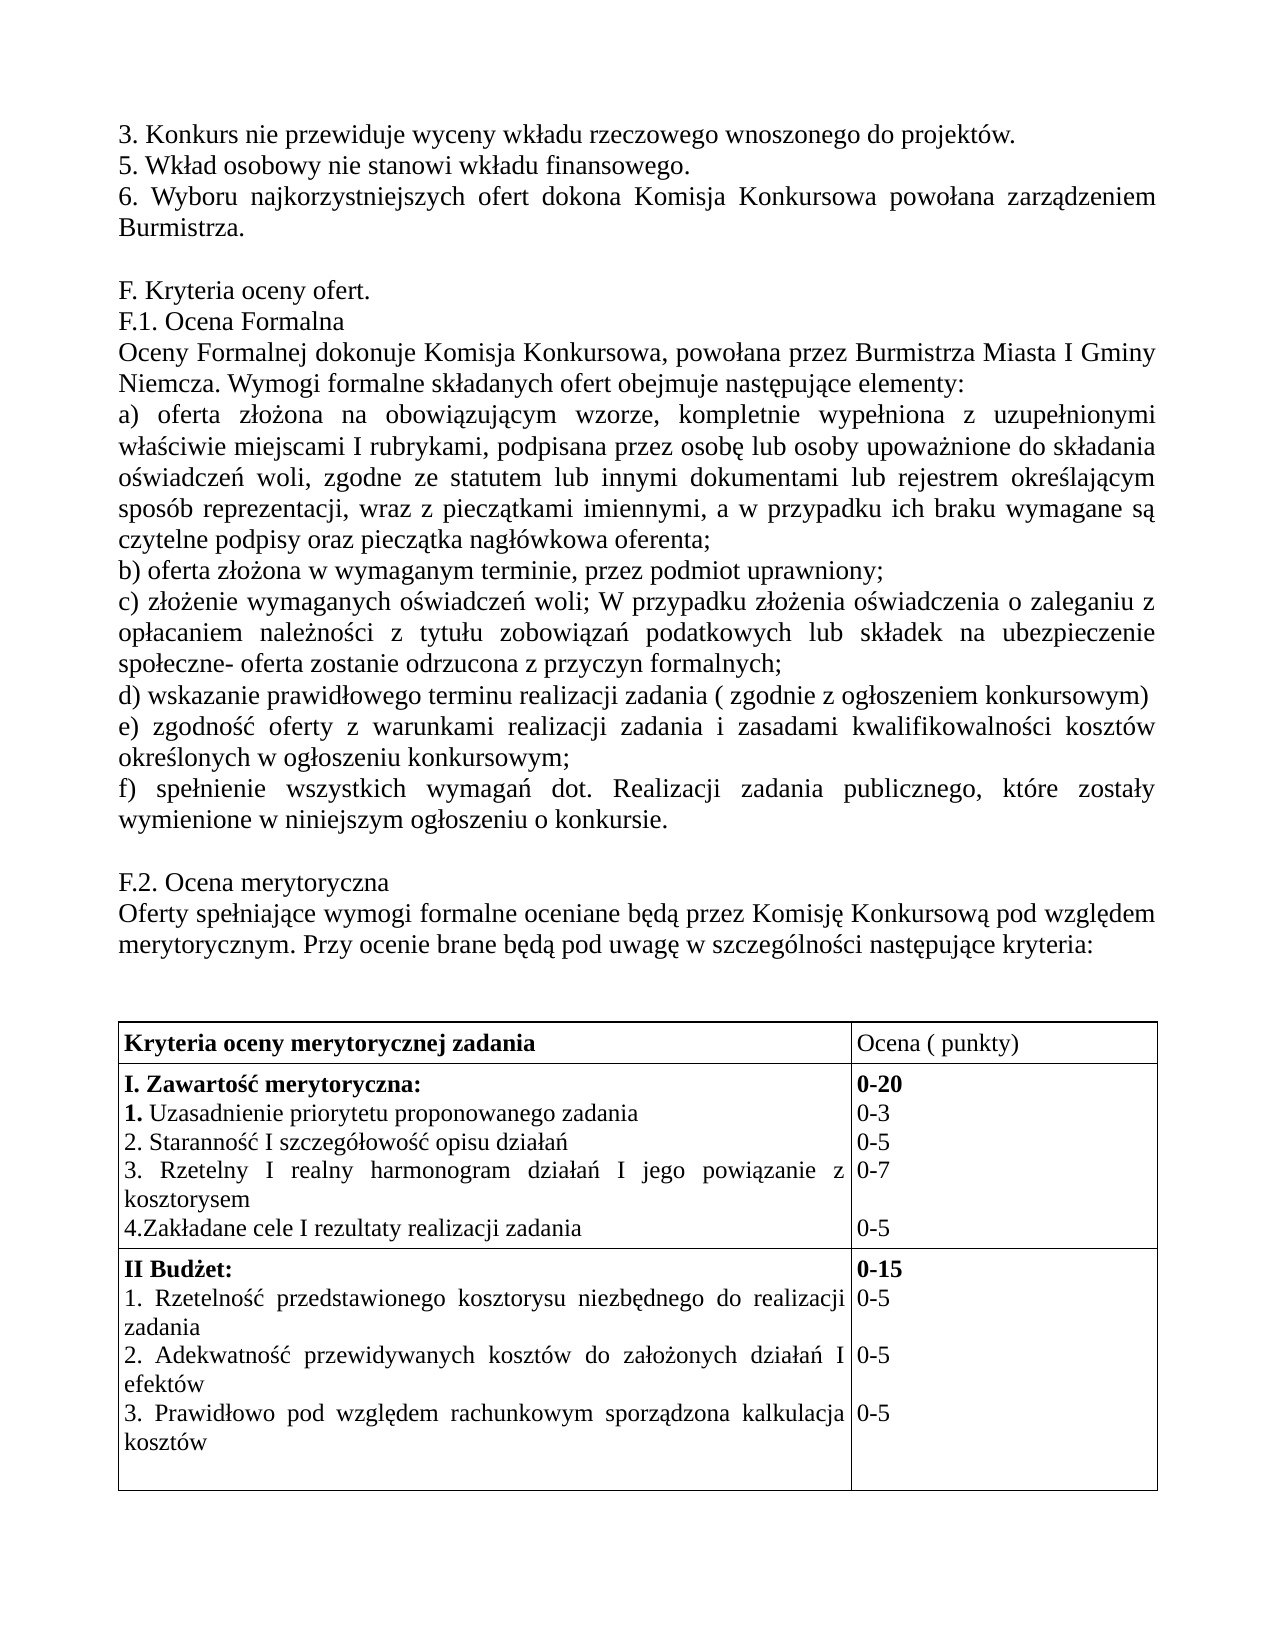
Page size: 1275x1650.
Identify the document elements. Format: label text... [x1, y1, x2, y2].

table_header Ocena ( punkty) [852, 1023, 1157, 1063]
text a) oferta złożona na obowiązującym wzorze, kompletnie wypełniona z uzupełnionymi właściwie miejscami I rubrykami, podpisana przez osobę lub osoby upoważnione do składania oświadczeń woli, zgodne ze statutem lub innymi dokumentami lub rejestrem określającym sposób reprezentacji, wraz z pieczątkami imiennymi, a w przypadku ich braku wymagane są czytelne podpisy oraz pieczątka nagłówkowa oferenta; [118, 398, 1157, 554]
text F. Kryteria oceny ofert. [118, 274, 1157, 305]
text F.2. Ocena merytoryczna [118, 866, 1157, 897]
table_cell I. Zawartość merytoryczna: 1. Uzasadnienie priorytetu proponowanego zadania 2. Staranność I szczegółowość opisu działań 3. Rzetelny I realny harmonogram działań I jego powiązanie z kosztorysem 4.Zakładane cele I rezultaty realizacji zadania [119, 1064, 851, 1248]
text b) oferta złożona w wymaganym terminie, przez podmiot uprawniony; [118, 554, 1157, 585]
table_cell 0-15 0-5 0-5 0-5 [852, 1249, 1157, 1490]
text Oferty spełniające wymogi formalne oceniane będą przez Komisję Konkursową pod względem merytorycznym. Przy ocenie brane będą pod uwagę w szczególności następujące kryteria: [118, 897, 1157, 959]
table_header Kryteria oceny merytorycznej zadania [119, 1023, 851, 1063]
table_cell 0-20 0-3 0-5 0-7 0-5 [852, 1064, 1157, 1248]
text d) wskazanie prawidłowego terminu realizacji zadania ( zgodnie z ogłoszeniem konkursowym) [118, 679, 1157, 710]
text Oceny Formalnej dokonuje Komisja Konkursowa, powołana przez Burmistrza Miasta I Gminy Niemcza. Wymogi formalne składanych ofert obejmuje następujące elementy: [118, 336, 1157, 398]
table_cell II Budżet: 1. Rzetelność przedstawionego kosztorysu niezbędnego do realizacji zadania 2. Adekwatność przewidywanych kosztów do założonych działań I efektów 3. Prawidłowo pod względem rachunkowym sporządzona kalkulacja kosztów [119, 1249, 851, 1490]
text F.1. Ocena Formalna [118, 305, 1157, 336]
text 3. Konkurs nie przewiduje wyceny wkładu rzeczowego wnoszonego do projektów. [118, 118, 1157, 149]
text e) zgodność oferty z warunkami realizacji zadania i zasadami kwalifikowalności kosztów określonych w ogłoszeniu konkursowym; [118, 710, 1157, 772]
text 5. Wkład osobowy nie stanowi wkładu finansowego. [118, 149, 1157, 180]
text 6. Wyboru najkorzystniejszych ofert dokona Komisja Konkursowa powołana zarządzeniem Burmistrza. [118, 180, 1157, 243]
text c) złożenie wymaganych oświadczeń woli; W przypadku złożenia oświadczenia o zaleganiu z opłacaniem należności z tytułu zobowiązań podatkowych lub składek na ubezpieczenie społeczne- oferta zostanie odrzucona z przyczyn formalnych; [118, 585, 1157, 679]
text f) spełnienie wszystkich wymagań dot. Realizacji zadania publicznego, które zostały wymienione w niniejszym ogłoszeniu o konkursie. [118, 772, 1157, 834]
